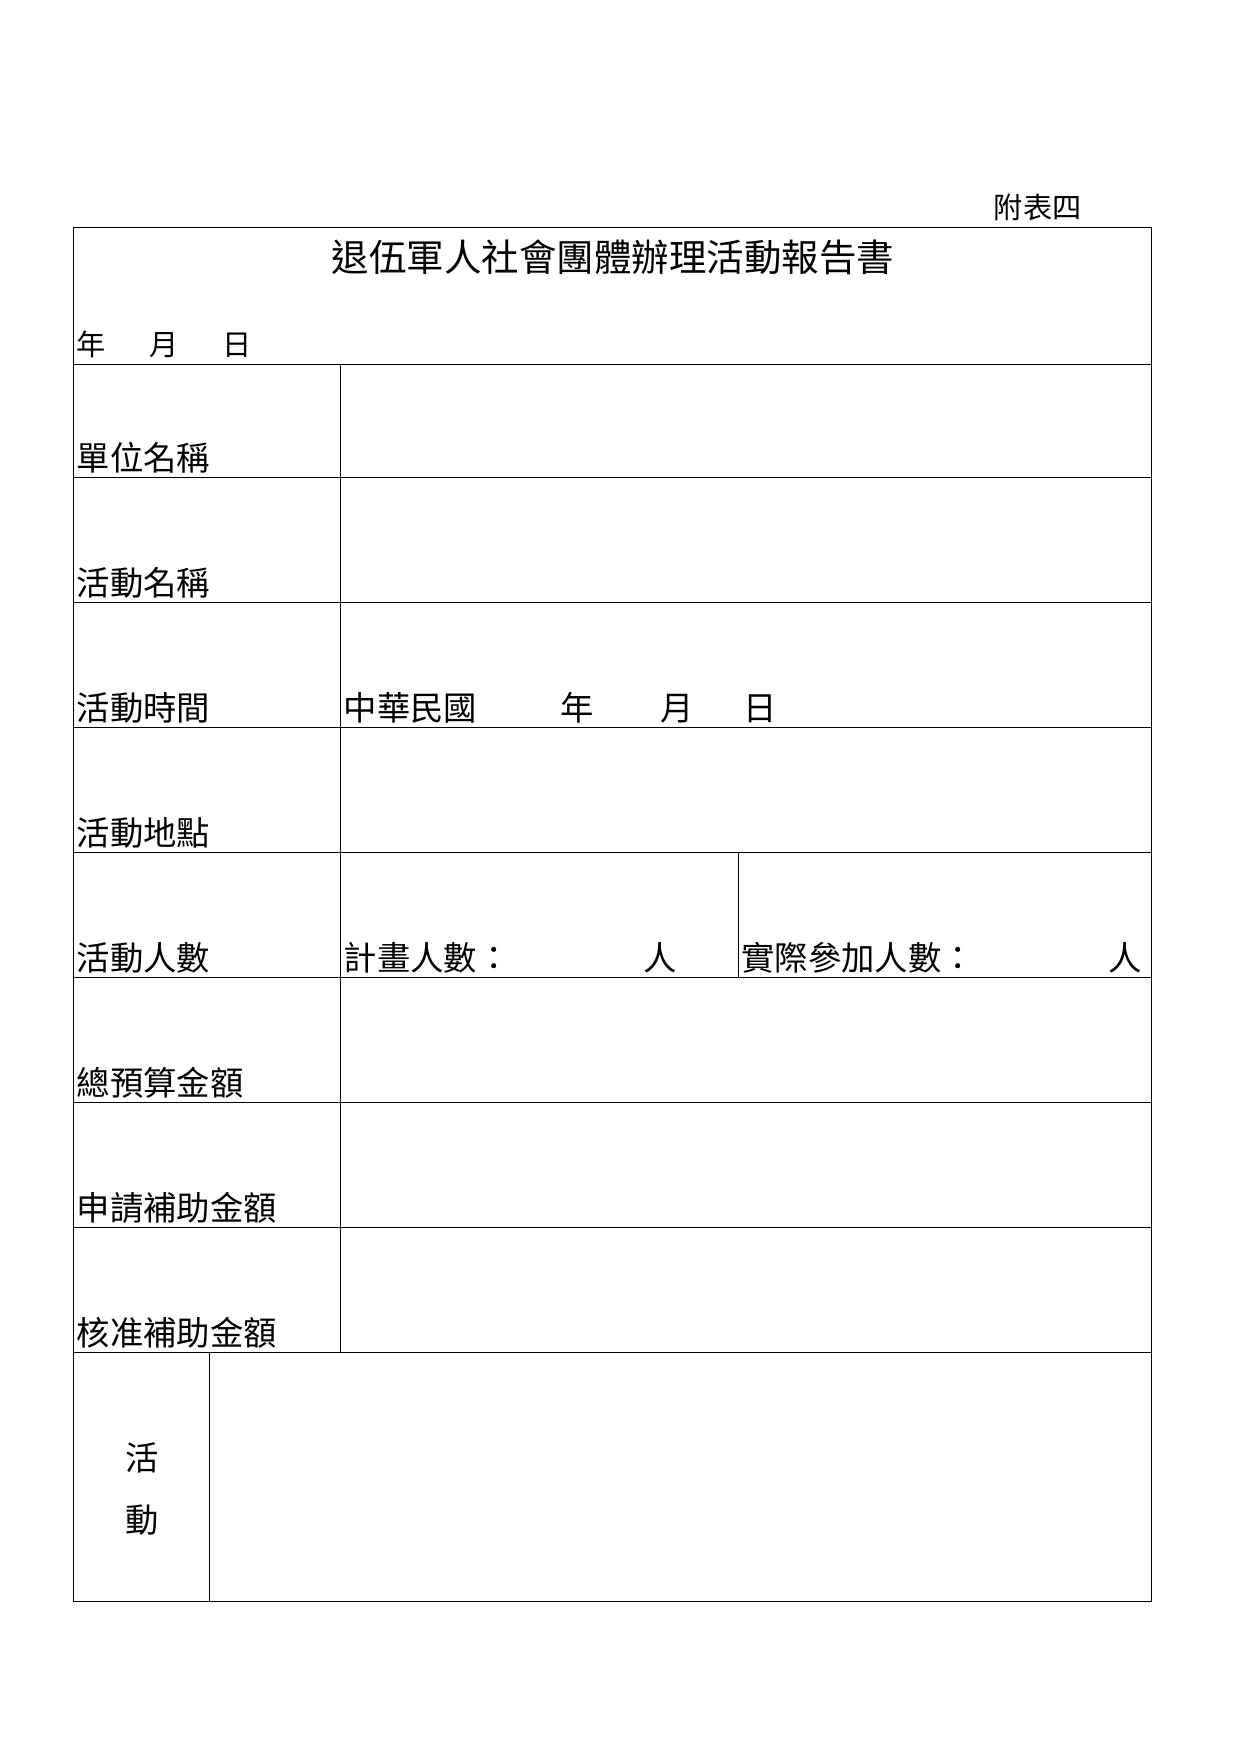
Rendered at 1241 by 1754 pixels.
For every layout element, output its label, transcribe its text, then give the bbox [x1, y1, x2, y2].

table_cell 實際參加人數： 人 [739, 853, 1151, 977]
table_cell 核准補助金額 [74, 1228, 340, 1352]
table_cell 總預算金額 [74, 978, 340, 1102]
table_cell 活動時間 [74, 603, 340, 727]
table_cell 中華民國 年 月 日 [341, 603, 1151, 727]
table_header 退伍軍人社會團體辦理活動報告書 年 月 日 [74, 228, 1151, 364]
text 附表四 [130, 164, 1081, 227]
table_cell 單位名稱 [74, 365, 340, 477]
table_cell 活動地點 [74, 728, 340, 852]
table_cell [341, 1103, 1151, 1227]
table_cell [341, 1228, 1151, 1352]
table_cell [341, 365, 1151, 477]
table_cell [341, 728, 1151, 852]
table_cell 活動名稱 [74, 478, 340, 602]
table_cell 計畫人數： 人 [341, 853, 738, 977]
table_cell 活 動 [74, 1353, 209, 1601]
table_cell [341, 978, 1151, 1102]
table_cell 活動人數 [74, 853, 340, 977]
table_cell 申請補助金額 [74, 1103, 340, 1227]
table_cell [341, 478, 1151, 602]
table_cell [210, 1353, 1151, 1601]
